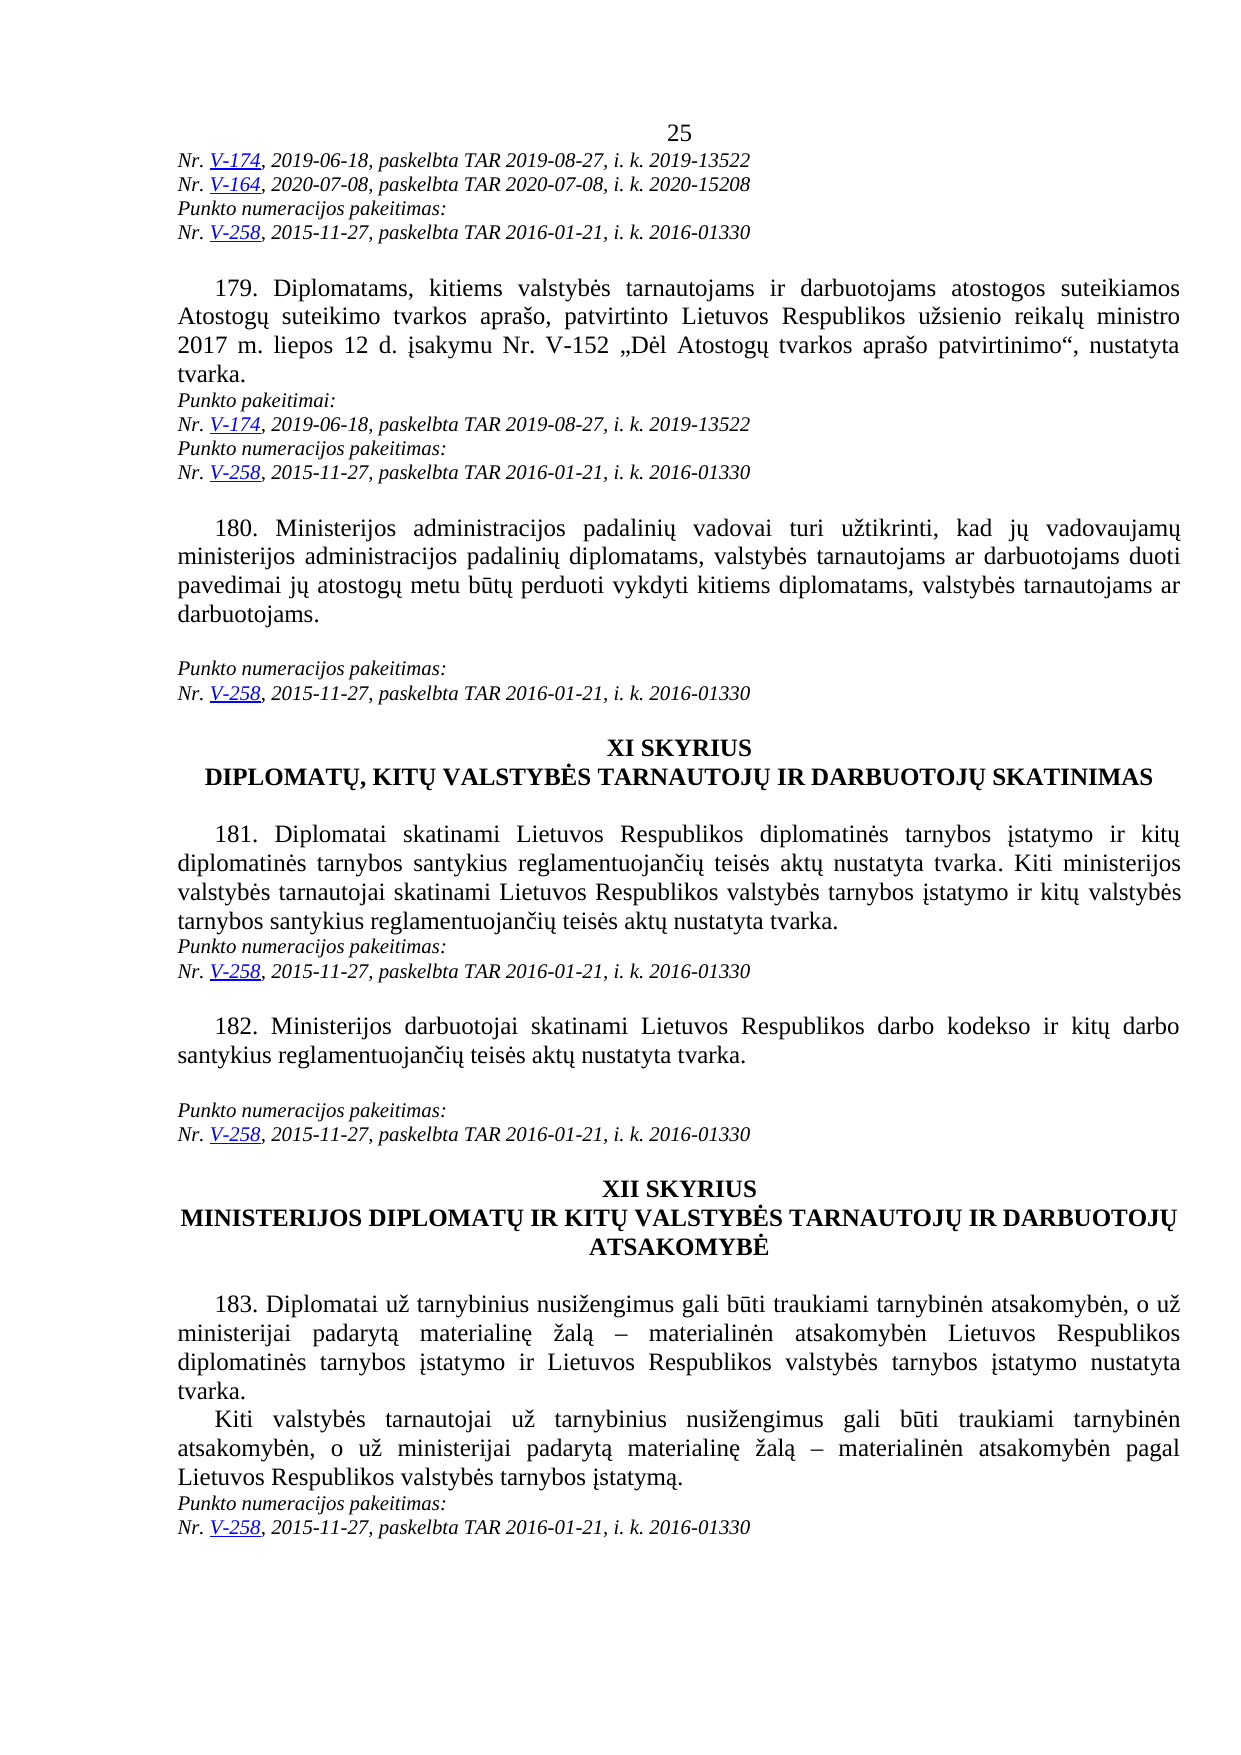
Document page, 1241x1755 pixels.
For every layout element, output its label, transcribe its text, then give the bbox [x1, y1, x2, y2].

text Kiti valstybės tarnautojai už tarnybinius nusižengimus gali būti traukiami tarnybinėn atsakomybėn, o už ministerijai padarytą materialinę žalą – materialinėn atsakomybėn pagal Lietuvos Respublikos valstybės tarnybos įstatymą. [177, 1404, 1181, 1491]
text 183. Diplomatai už tarnybinius nusižengimus gali būti traukiami tarnybinėn atsakomybėn, o už ministerijai padarytą materialinę žalą – materialinėn atsakomybėn Lietuvos Respublikos diplomatinės tarnybos įstatymo ir Lietuvos Respublikos valstybės tarnybos įstatymo nustatyta tvarka. [177, 1289, 1181, 1404]
text XII SKYRIUS [177, 1174, 1181, 1203]
text Nr. V-164, 2020-07-08, paskelbta TAR 2020-07-08, i. k. 2020-15208 [177, 172, 1181, 196]
text Punkto numeracijos pakeitimas: [177, 1491, 1181, 1515]
text Punkto numeracijos pakeitimas: [177, 934, 1181, 958]
text 181. Diplomatai skatinami Lietuvos Respublikos diplomatinės tarnybos įstatymo ir kitų diplomatinės tarnybos santykius reglamentuojančių teisės aktų nustatyta tvarka. Kiti ministerijos valstybės tarnautojai skatinami Lietuvos Respublikos valstybės tarnybos įstatymo ir kitų valstybės tarnybos santykius reglamentuojančių teisės aktų nustatyta tvarka. [177, 819, 1181, 934]
text Nr. V-258, 2015-11-27, paskelbta TAR 2016-01-21, i. k. 2016-01330 [177, 958, 1181, 983]
text Nr. V-258, 2015-11-27, paskelbta TAR 2016-01-21, i. k. 2016-01330 [177, 1515, 1181, 1539]
text 180. Ministerijos administracijos padalinių vadovai turi užtikrinti, kad jų vadovaujamų ministerijos administracijos padalinių diplomatams, valstybės tarnautojams ar darbuotojams duoti pavedimai jų atostogų metu būtų perduoti vykdyti kitiems diplomatams, valstybės tarnautojams ar darbuotojams. [177, 513, 1181, 628]
text 182. Ministerijos darbuotojai skatinami Lietuvos Respublikos darbo kodekso ir kitų darbo santykius reglamentuojančių teisės aktų nustatyta tvarka. [177, 1011, 1181, 1069]
text Punkto numeracijos pakeitimas: [177, 1098, 1181, 1122]
text Nr. V-174, 2019-06-18, paskelbta TAR 2019-08-27, i. k. 2019-13522 [177, 148, 1181, 172]
text Nr. V-258, 2015-11-27, paskelbta TAR 2016-01-21, i. k. 2016-01330 [177, 220, 1181, 244]
text Punkto numeracijos pakeitimas: [177, 656, 1181, 680]
text MINISTERIJOS DIPLOMATŲ IR KITŲ VALSTYBĖS TARNAUTOJŲ IR DARBUOTOJŲ ATSAKOMYBĖ [177, 1203, 1181, 1261]
text 179. Diplomatams, kitiems valstybės tarnautojams ir darbuotojams atostogos suteikiamos Atostogų suteikimo tvarkos aprašo, patvirtinto Lietuvos Respublikos užsienio reikalų ministro 2017 m. liepos 12 d. įsakymu Nr. V-152 „Dėl Atostogų tvarkos aprašo patvirtinimo“, nustatyta tvarka. [177, 273, 1181, 388]
text Nr. V-258, 2015-11-27, paskelbta TAR 2016-01-21, i. k. 2016-01330 [177, 680, 1181, 704]
text DIPLOMATŲ, KITŲ VALSTYBĖS TARNAUTOJŲ IR DARBUOTOJŲ SKATINIMAS [177, 762, 1181, 791]
text Nr. V-258, 2015-11-27, paskelbta TAR 2016-01-21, i. k. 2016-01330 [177, 1122, 1181, 1146]
text Nr. V-174, 2019-06-18, paskelbta TAR 2019-08-27, i. k. 2019-13522 [177, 412, 1181, 436]
text Punkto pakeitimai: [177, 388, 1181, 412]
text Punkto numeracijos pakeitimas: [177, 196, 1181, 220]
text Punkto numeracijos pakeitimas: [177, 436, 1181, 460]
text XI SKYRIUS [177, 733, 1181, 762]
text Nr. V-258, 2015-11-27, paskelbta TAR 2016-01-21, i. k. 2016-01330 [177, 460, 1181, 484]
